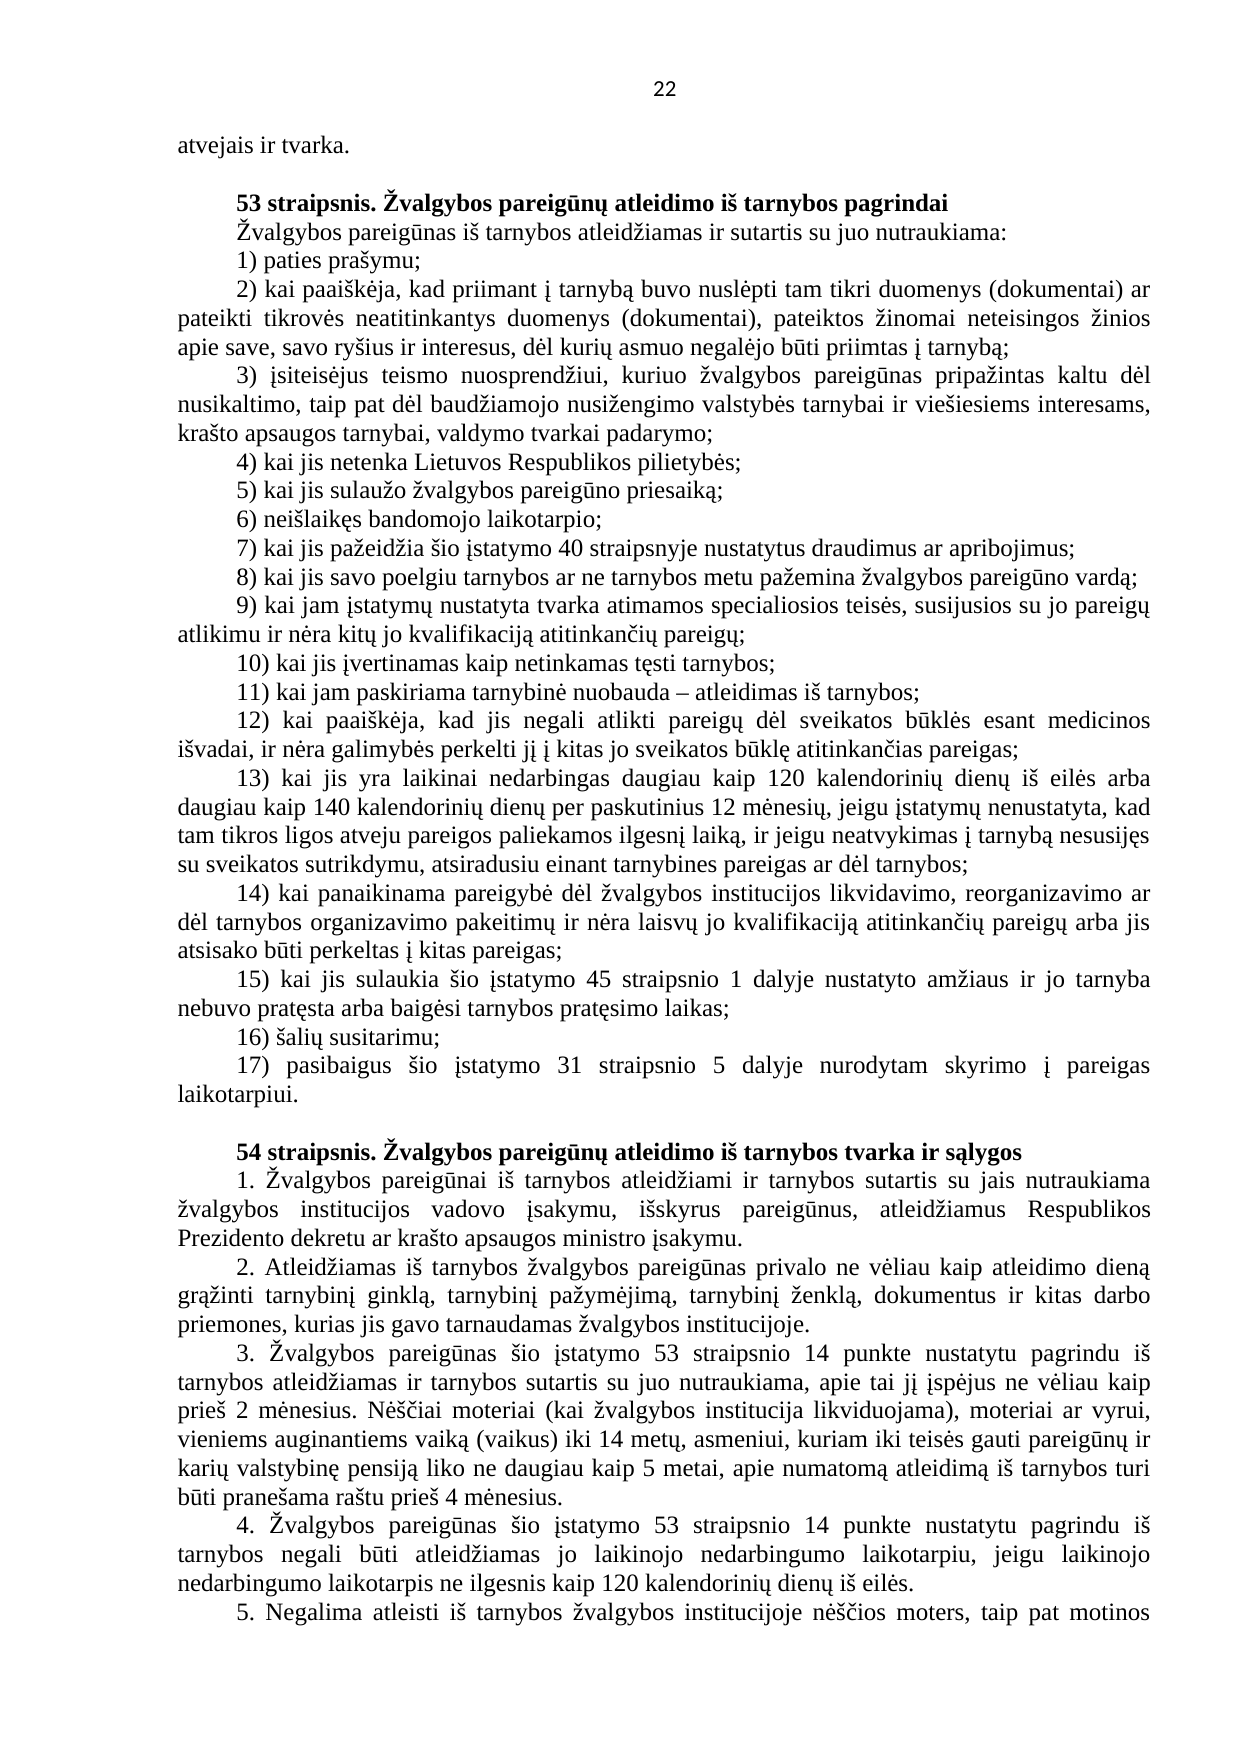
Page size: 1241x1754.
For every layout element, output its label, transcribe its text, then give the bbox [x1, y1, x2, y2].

text 14) kai panaikinama pareigybė dėl žvalgybos institucijos likvidavimo, reorganizavimo ar dėl tarnybos organizavimo pakeitimų ir nėra laisvų jo kvalifikaciją atitinkančių pareigų arba jis atsisako būti perkeltas į kitas pareigas; [177, 878, 1152, 964]
text 8) kai jis savo poelgiu tarnybos ar ne tarnybos metu pažemina žvalgybos pareigūno vardą; [177, 562, 1152, 591]
text 1. Žvalgybos pareigūnai iš tarnybos atleidžiami ir tarnybos sutartis su jais nutraukiama žvalgybos institucijos vadovo įsakymu, išskyrus pareigūnus, atleidžiamus Respublikos Prezidento dekretu ar krašto apsaugos ministro įsakymu. [177, 1166, 1152, 1252]
text 54 straipsnis. Žvalgybos pareigūnų atleidimo iš tarnybos tvarka ir sąlygos [177, 1137, 1152, 1166]
text 11) kai jam paskiriama tarnybinė nuobauda – atleidimas iš tarnybos; [177, 677, 1152, 706]
text atvejais ir tvarka. [177, 131, 1152, 159]
text Žvalgybos pareigūnas iš tarnybos atleidžiamas ir sutartis su juo nutraukiama: [177, 217, 1152, 246]
text 12) kai paaiškėja, kad jis negali atlikti pareigų dėl sveikatos būklės esant medicinos išvadai, ir nėra galimybės perkelti jį į kitas jo sveikatos būklę atitinkančias pareigas; [177, 706, 1152, 763]
text 7) kai jis pažeidžia šio įstatymo 40 straipsnyje nustatytus draudimus ar apribojimus; [177, 533, 1152, 562]
text 1) paties prašymu; [177, 246, 1152, 274]
text 10) kai jis įvertinamas kaip netinkamas tęsti tarnybos; [177, 648, 1152, 677]
text 4) kai jis netenka Lietuvos Respublikos pilietybės; [177, 447, 1152, 476]
text 6) neišlaikęs bandomojo laikotarpio; [177, 504, 1152, 533]
text 13) kai jis yra laikinai nedarbingas daugiau kaip 120 kalendorinių dienų iš eilės arba daugiau kaip 140 kalendorinių dienų per paskutinius 12 mėnesių, jeigu įstatymų nenustatyta, kad tam tikros ligos atveju pareigos paliekamos ilgesnį laiką, ir jeigu neatvykimas į tarnybą nesusijęs su sveikatos sutrikdymu, atsiradusiu einant tarnybines pareigas ar dėl tarnybos; [177, 763, 1152, 878]
text 5. Negalima atleisti iš tarnybos žvalgybos institucijoje nėščios moters, taip pat motinos [177, 1597, 1152, 1626]
text 53 straipsnis. Žvalgybos pareigūnų atleidimo iš tarnybos pagrindai [177, 188, 1152, 217]
text 17) pasibaigus šio įstatymo 31 straipsnio 5 dalyje nurodytam skyrimo į pareigas laikotarpiui. [177, 1051, 1152, 1108]
text 5) kai jis sulaužo žvalgybos pareigūno priesaiką; [177, 476, 1152, 504]
text 4. Žvalgybos pareigūnas šio įstatymo 53 straipsnio 14 punkte nustatytu pagrindu iš tarnybos negali būti atleidžiamas jo laikinojo nedarbingumo laikotarpiu, jeigu laikinojo nedarbingumo laikotarpis ne ilgesnis kaip 120 kalendorinių dienų iš eilės. [177, 1511, 1152, 1597]
text 15) kai jis sulaukia šio įstatymo 45 straipsnio 1 dalyje nustatyto amžiaus ir jo tarnyba nebuvo pratęsta arba baigėsi tarnybos pratęsimo laikas; [177, 964, 1152, 1022]
text 2. Atleidžiamas iš tarnybos žvalgybos pareigūnas privalo ne vėliau kaip atleidimo dieną grąžinti tarnybinį ginklą, tarnybinį pažymėjimą, tarnybinį ženklą, dokumentus ir kitas darbo priemones, kurias jis gavo tarnaudamas žvalgybos institucijoje. [177, 1252, 1152, 1338]
text 3) įsiteisėjus teismo nuosprendžiui, kuriuo žvalgybos pareigūnas pripažintas kaltu dėl nusikaltimo, taip pat dėl baudžiamojo nusižengimo valstybės tarnybai ir viešiesiems interesams, krašto apsaugos tarnybai, valdymo tvarkai padarymo; [177, 361, 1152, 447]
text 3. Žvalgybos pareigūnas šio įstatymo 53 straipsnio 14 punkte nustatytu pagrindu iš tarnybos atleidžiamas ir tarnybos sutartis su juo nutraukiama, apie tai jį įspėjus ne vėliau kaip prieš 2 mėnesius. Nėščiai moteriai (kai žvalgybos institucija likviduojama), moteriai ar vyrui, vieniems auginantiems vaiką (vaikus) iki 14 metų, asmeniui, kuriam iki teisės gauti pareigūnų ir karių valstybinę pensiją liko ne daugiau kaip 5 metai, apie numatomą atleidimą iš tarnybos turi būti pranešama raštu prieš 4 mėnesius. [177, 1338, 1152, 1511]
text 16) šalių susitarimu; [177, 1022, 1152, 1051]
text 2) kai paaiškėja, kad priimant į tarnybą buvo nuslėpti tam tikri duomenys (dokumentai) ar pateikti tikrovės neatitinkantys duomenys (dokumentai), pateiktos žinomai neteisingos žinios apie save, savo ryšius ir interesus, dėl kurių asmuo negalėjo būti priimtas į tarnybą; [177, 274, 1152, 361]
text 9) kai jam įstatymų nustatyta tvarka atimamos specialiosios teisės, susijusios su jo pareigų atlikimu ir nėra kitų jo kvalifikaciją atitinkančių pareigų; [177, 591, 1152, 648]
